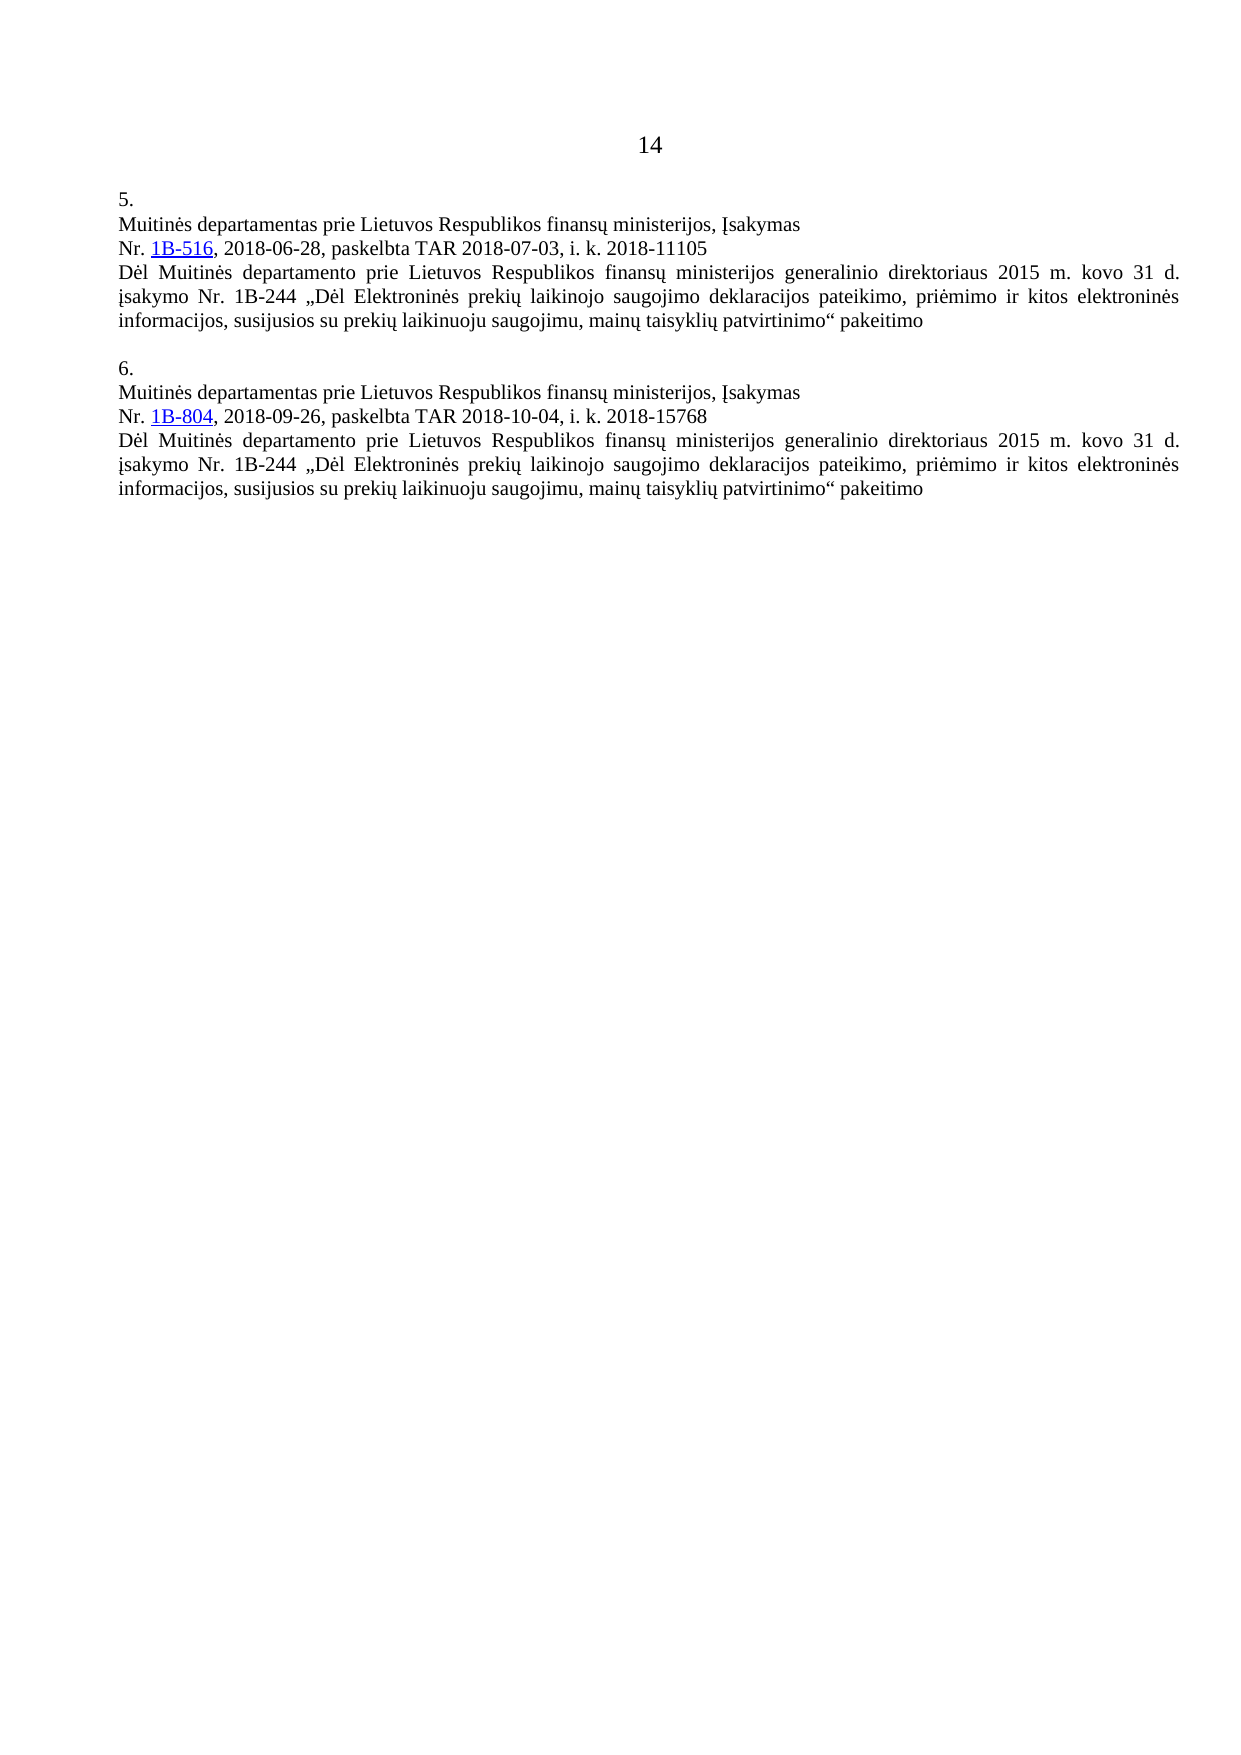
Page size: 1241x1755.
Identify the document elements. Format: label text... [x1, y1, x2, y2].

text 6. [118, 356, 1181, 380]
text Nr. 1B-804, 2018-09-26, paskelbta TAR 2018-10-04, i. k. 2018-15768 [118, 404, 1181, 428]
text Dėl Muitinės departamento prie Lietuvos Respublikos finansų ministerijos generalinio direktoriaus 2015 m. kovo 31 d. įsakymo Nr. 1B-244 „Dėl Elektroninės prekių laikinojo saugojimo deklaracijos pateikimo, priėmimo ir kitos elektroninės informacijos, susijusios su prekių laikinuoju saugojimu, mainų taisyklių patvirtinimo“ pakeitimo [118, 428, 1181, 500]
text Dėl Muitinės departamento prie Lietuvos Respublikos finansų ministerijos generalinio direktoriaus 2015 m. kovo 31 d. įsakymo Nr. 1B-244 „Dėl Elektroninės prekių laikinojo saugojimo deklaracijos pateikimo, priėmimo ir kitos elektroninės informacijos, susijusios su prekių laikinuoju saugojimu, mainų taisyklių patvirtinimo“ pakeitimo [118, 259, 1181, 332]
text 5. [118, 187, 1181, 211]
text Muitinės departamentas prie Lietuvos Respublikos finansų ministerijos, Įsakymas [118, 211, 1181, 236]
text Nr. 1B-516, 2018-06-28, paskelbta TAR 2018-07-03, i. k. 2018-11105 [118, 236, 1181, 259]
text Muitinės departamentas prie Lietuvos Respublikos finansų ministerijos, Įsakymas [118, 380, 1181, 404]
